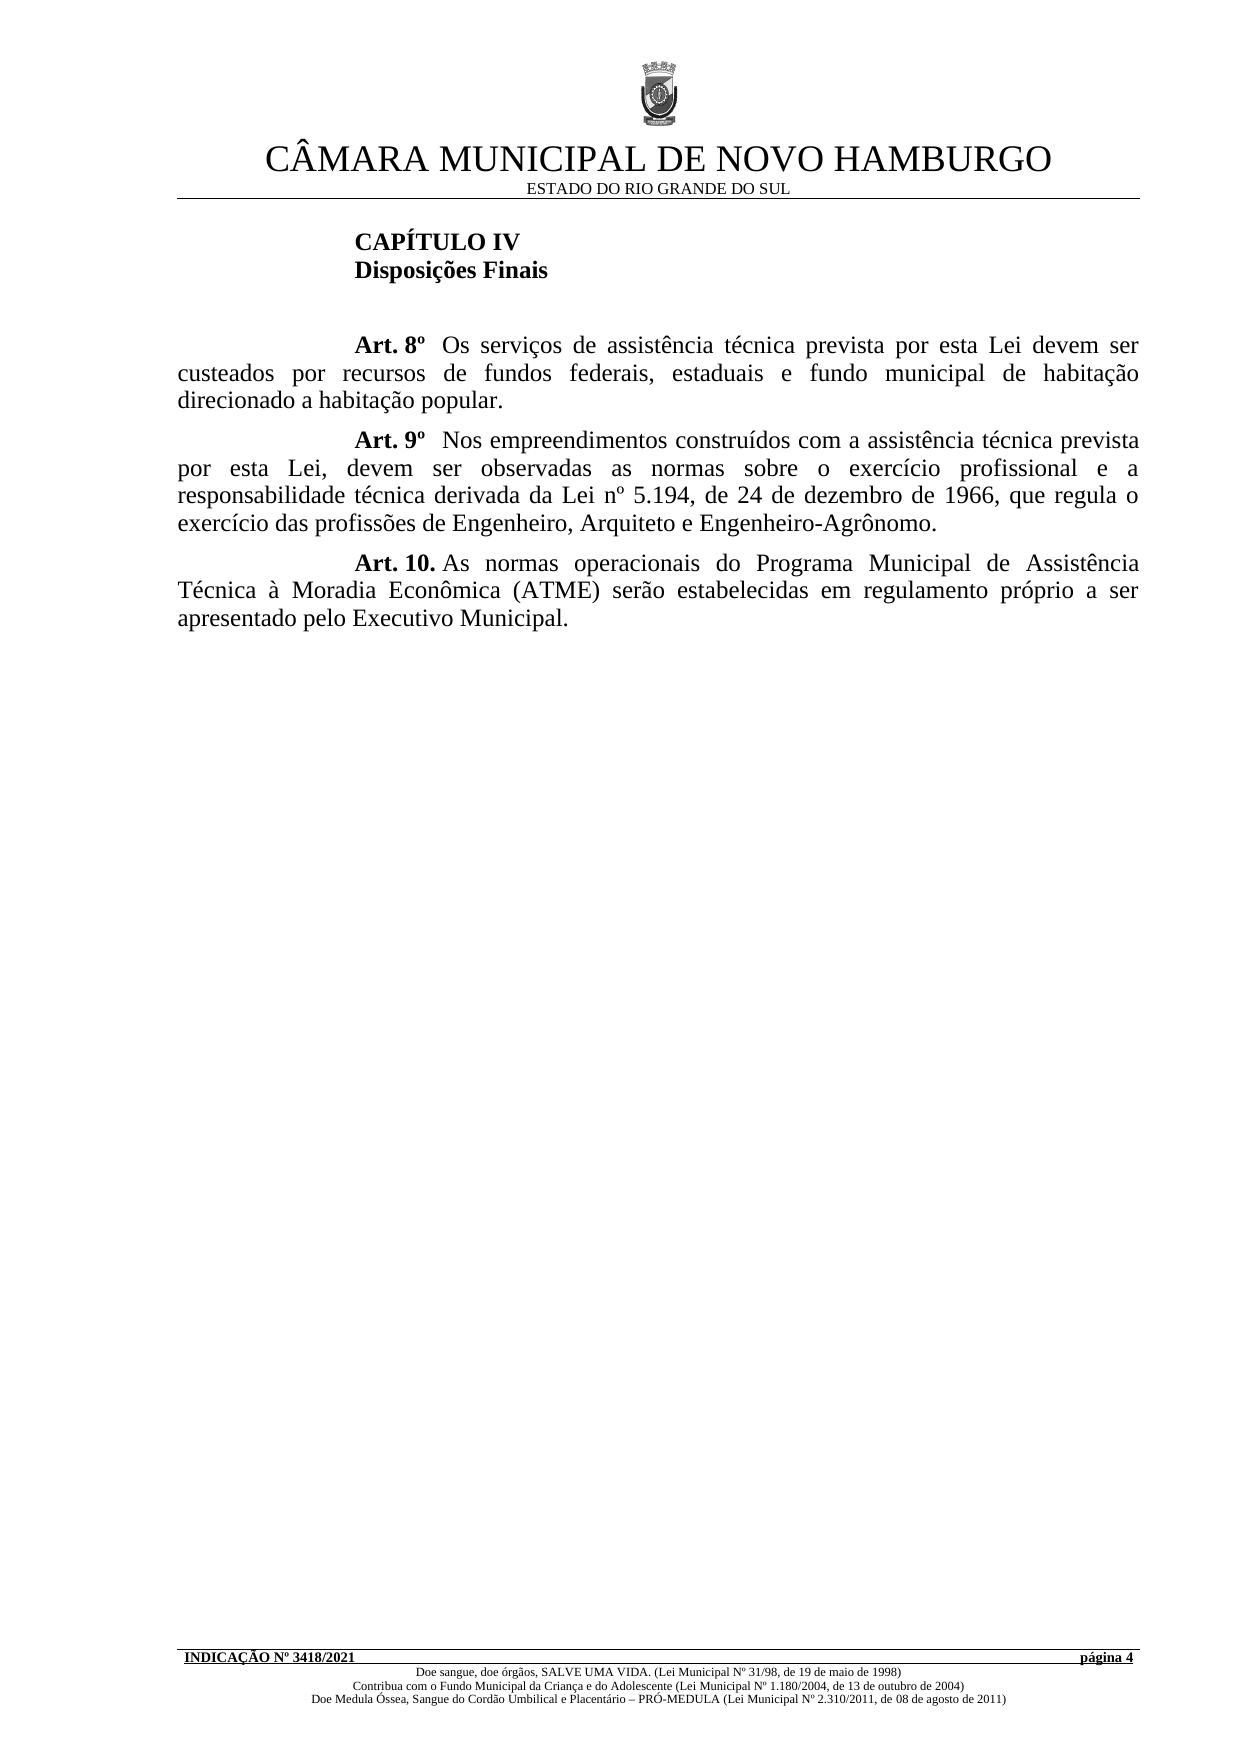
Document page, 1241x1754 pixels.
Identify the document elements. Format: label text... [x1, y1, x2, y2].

text CAPÍTULO IV [354, 228, 1140, 256]
text Art. 9º Nos empreendimentos construídos com a assistência técnica prevista por esta Lei, devem ser observadas as normas sobre o exercício profissional e a responsabilidade técnica derivada da Lei nº 5.194, de 24 de dezembro de 1966, que regula o exercício das profissões de Engenheiro, Arquiteto e Engenheiro-Agrônomo. [177, 426, 1140, 537]
text Art. 8º Os serviços de assistência técnica prevista por esta Lei devem ser custeados por recursos de fundos federais, estaduais e fundo municipal de habitação direcionado a habitação popular. [177, 331, 1140, 414]
text Art. 10. As normas operacionais do Programa Municipal de Assistência Técnica à Moradia Econômica (ATME) serão estabelecidas em regulamento próprio a ser apresentado pelo Executivo Municipal. [177, 549, 1140, 632]
text Disposições Finais [354, 256, 1140, 284]
